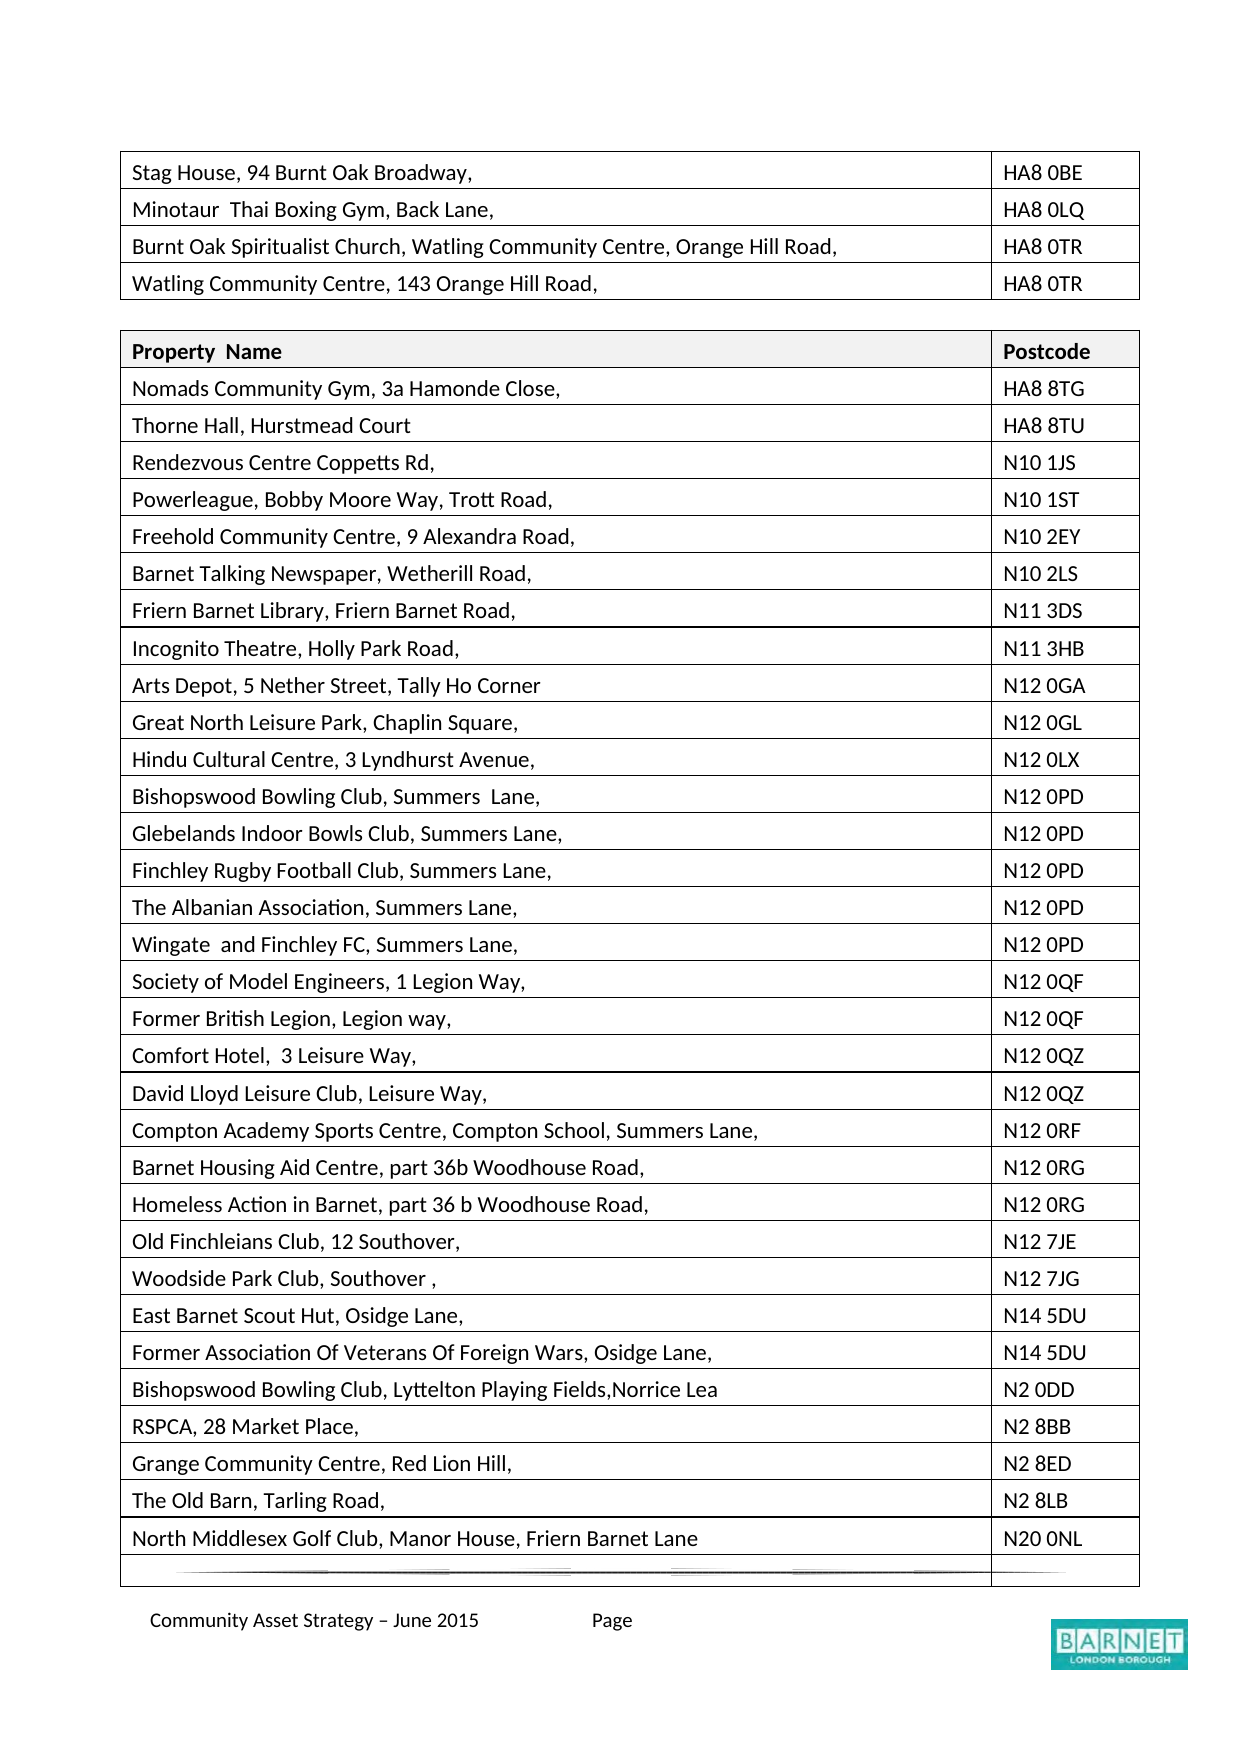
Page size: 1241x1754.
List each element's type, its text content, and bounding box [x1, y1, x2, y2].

table_cell N10 2EY [992, 516, 1139, 552]
table_cell [992, 1555, 1139, 1586]
table_cell Great North Leisure Park, Chaplin Square, [121, 702, 991, 738]
table_header Property Name [121, 331, 991, 367]
table_cell Nomads Community Gym, 3a Hamonde Close, [121, 368, 991, 404]
table_cell David Lloyd Leisure Club, Leisure Way, [121, 1073, 991, 1108]
table_cell Minotaur Thai Boxing Gym, Back Lane, [121, 189, 991, 225]
table_cell Homeless Action in Barnet, part 36 b Woodhouse Road, [121, 1184, 991, 1220]
table_cell N12 0LX [992, 739, 1139, 775]
table_cell Barnet Talking Newspaper, Wetherill Road, [121, 553, 991, 589]
table_cell N12 0GL [992, 702, 1139, 738]
table_cell HA8 0TR [992, 263, 1139, 299]
table_cell N11 3DS [992, 590, 1139, 626]
table_cell [121, 1555, 991, 1586]
table_cell N12 0RG [992, 1147, 1139, 1183]
table_cell N12 7JG [992, 1258, 1139, 1294]
table_header Postcode [992, 331, 1139, 367]
table_cell Friern Barnet Library, Friern Barnet Road, [121, 590, 991, 626]
table_cell N12 0GA [992, 665, 1139, 701]
table_cell Society of Model Engineers, 1 Legion Way, [121, 961, 991, 997]
table_cell N12 7JE [992, 1221, 1139, 1257]
table_cell Barnet Housing Aid Centre, part 36b Woodhouse Road, [121, 1147, 991, 1183]
table_cell N12 0PD [992, 887, 1139, 923]
table_cell Thorne Hall, Hurstmead Court [121, 405, 991, 441]
table_cell Arts Depot, 5 Nether Street, Tally Ho Corner [121, 665, 991, 701]
table_cell HA8 0LQ [992, 189, 1139, 225]
table_cell Wingate and Finchley FC, Summers Lane, [121, 924, 991, 960]
table_cell Former Association Of Veterans Of Foreign Wars, Osidge Lane, [121, 1332, 991, 1368]
table_cell Compton Academy Sports Centre, Compton School, Summers Lane, [121, 1110, 991, 1146]
table_cell N12 0QZ [992, 1035, 1139, 1071]
table_cell N12 0PD [992, 850, 1139, 886]
table_cell N2 8LB [992, 1480, 1139, 1516]
table_cell Bishopswood Bowling Club, Lyttelton Playing Fields,Norrice Lea [121, 1369, 991, 1405]
table_cell N12 0QZ [992, 1073, 1139, 1108]
table_cell Freehold Community Centre, 9 Alexandra Road, [121, 516, 991, 552]
table_cell Woodside Park Club, Southover , [121, 1258, 991, 1294]
table_cell East Barnet Scout Hut, Osidge Lane, [121, 1295, 991, 1331]
table_cell N12 0RF [992, 1110, 1139, 1146]
table_cell Watling Community Centre, 143 Orange Hill Road, [121, 263, 991, 299]
table_cell N12 0QF [992, 961, 1139, 997]
table_cell N10 1ST [992, 479, 1139, 515]
table_cell North Middlesex Golf Club, Manor House, Friern Barnet Lane [121, 1518, 991, 1553]
table_cell Hindu Cultural Centre, 3 Lyndhurst Avenue, [121, 739, 991, 775]
table_cell Old Finchleians Club, 12 Southover, [121, 1221, 991, 1257]
table_cell N2 0DD [992, 1369, 1139, 1405]
table_cell N2 8ED [992, 1443, 1139, 1479]
table_cell HA8 0TR [992, 226, 1139, 262]
table_cell The Albanian Association, Summers Lane, [121, 887, 991, 923]
table_cell Glebelands Indoor Bowls Club, Summers Lane, [121, 813, 991, 849]
table_cell N20 0NL [992, 1518, 1139, 1553]
table_cell N12 0RG [992, 1184, 1139, 1220]
table_cell Comfort Hotel, 3 Leisure Way, [121, 1035, 991, 1071]
table_cell N2 8BB [992, 1406, 1139, 1442]
table_cell N10 2LS [992, 553, 1139, 589]
table_cell Finchley Rugby Football Club, Summers Lane, [121, 850, 991, 886]
table_cell N12 0QF [992, 998, 1139, 1034]
table_cell The Old Barn, Tarling Road, [121, 1480, 991, 1516]
table_cell Bishopswood Bowling Club, Summers Lane, [121, 776, 991, 812]
table_cell Grange Community Centre, Red Lion Hill, [121, 1443, 991, 1479]
table_cell Powerleague, Bobby Moore Way, Trott Road, [121, 479, 991, 515]
table_cell N12 0PD [992, 813, 1139, 849]
table_cell Burnt Oak Spiritualist Church, Watling Community Centre, Orange Hill Road, [121, 226, 991, 262]
table_cell Former British Legion, Legion way, [121, 998, 991, 1034]
table_cell Stag House, 94 Burnt Oak Broadway, [121, 152, 991, 188]
table_cell N12 0PD [992, 924, 1139, 960]
table_cell N12 0PD [992, 776, 1139, 812]
table_cell HA8 0BE [992, 152, 1139, 188]
table_cell Incognito Theatre, Holly Park Road, [121, 628, 991, 663]
table_cell N11 3HB [992, 628, 1139, 663]
table_cell HA8 8TU [992, 405, 1139, 441]
table_cell N10 1JS [992, 442, 1139, 478]
table_cell N14 5DU [992, 1332, 1139, 1368]
table_cell RSPCA, 28 Market Place, [121, 1406, 991, 1442]
table_cell N14 5DU [992, 1295, 1139, 1331]
table_cell HA8 8TG [992, 368, 1139, 404]
table_cell Rendezvous Centre Coppetts Rd, [121, 442, 991, 478]
